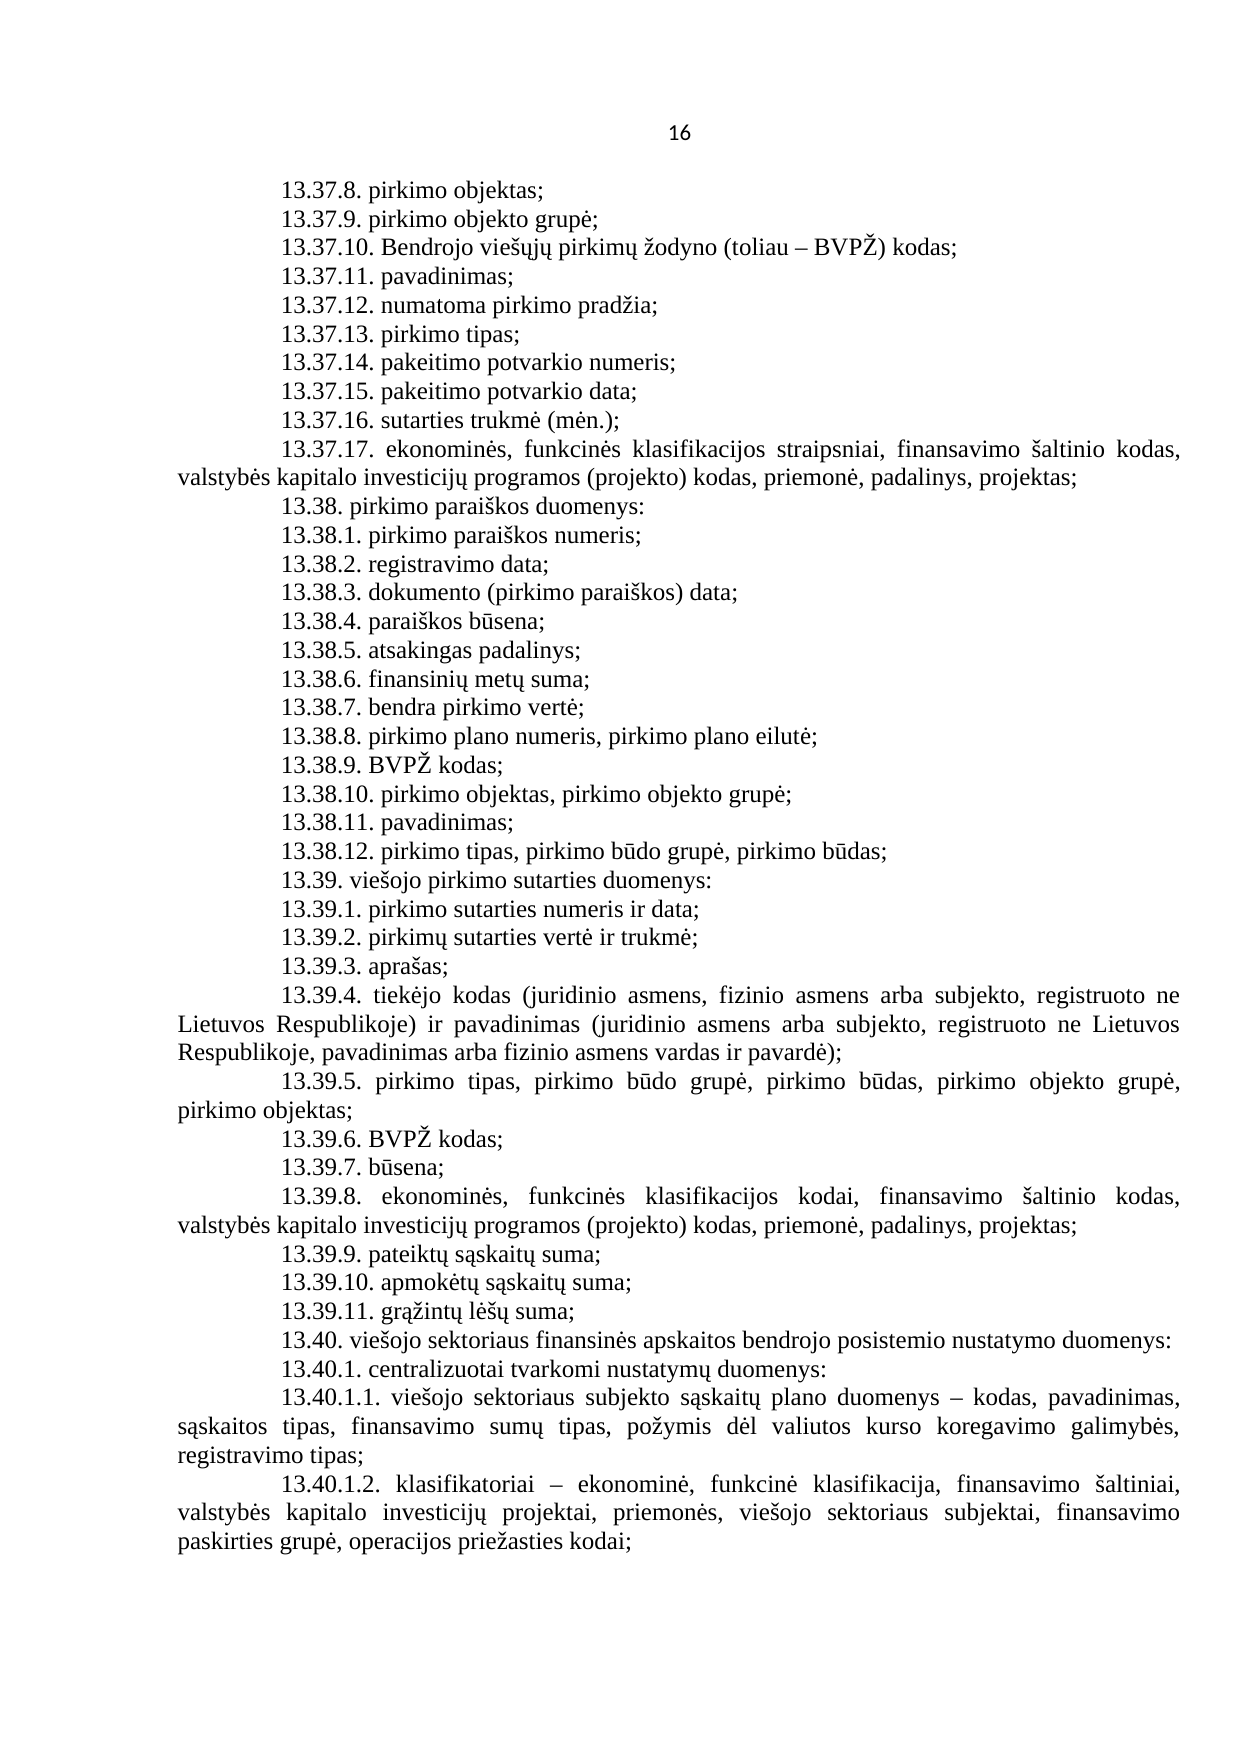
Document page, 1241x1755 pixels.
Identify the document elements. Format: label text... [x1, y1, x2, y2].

text 13.38.12. pirkimo tipas, pirkimo būdo grupė, pirkimo būdas; [177, 836, 1181, 865]
text 13.38. pirkimo paraiškos duomenys: [177, 491, 1181, 520]
text 13.39.1. pirkimo sutarties numeris ir data; [177, 894, 1181, 922]
text 13.40. viešojo sektoriaus finansinės apskaitos bendrojo posistemio nustatymo duomenys: [177, 1325, 1181, 1354]
text 13.37.12. numatoma pirkimo pradžia; [177, 290, 1181, 319]
text 13.40.1.1. viešojo sektoriaus subjekto sąskaitų plano duomenys – kodas, pavadinimas, sąskaitos tipas, finansavimo sumų tipas, požymis dėl valiutos kurso koregavimo galimybės, registravimo tipas; [177, 1382, 1181, 1469]
text 13.39. viešojo pirkimo sutarties duomenys: [177, 865, 1181, 894]
text 13.38.5. atsakingas padalinys; [177, 635, 1181, 664]
text 13.39.3. aprašas; [177, 951, 1181, 980]
text 13.38.9. BVPŽ kodas; [177, 750, 1181, 779]
text 13.40.1. centralizuotai tvarkomi nustatymų duomenys: [177, 1354, 1181, 1382]
text 13.37.10. Bendrojo viešųjų pirkimų žodyno (toliau – BVPŽ) kodas; [177, 232, 1181, 261]
text 13.38.7. bendra pirkimo vertė; [177, 692, 1181, 721]
text 13.38.2. registravimo data; [177, 549, 1181, 577]
text 13.38.1. pirkimo paraiškos numeris; [177, 520, 1181, 549]
text 13.38.11. pavadinimas; [177, 807, 1181, 836]
text 13.40.1.2. klasifikatoriai – ekonominė, funkcinė klasifikacija, finansavimo šaltiniai, valstybės kapitalo investicijų projektai, priemonės, viešojo sektoriaus subjektai, finansavimo paskirties grupė, operacijos priežasties kodai; [177, 1469, 1181, 1555]
text 13.37.11. pavadinimas; [177, 261, 1181, 290]
text 13.39.8. ekonominės, funkcinės klasifikacijos kodai, finansavimo šaltinio kodas, valstybės kapitalo investicijų programos (projekto) kodas, priemonė, padalinys, projektas; [177, 1181, 1181, 1239]
text 13.39.11. grąžintų lėšų suma; [177, 1296, 1181, 1325]
text 13.39.4. tiekėjo kodas (juridinio asmens, fizinio asmens arba subjekto, registruoto ne Lietuvos Respublikoje) ir pavadinimas (juridinio asmens arba subjekto, registruoto ne Lietuvos Respublikoje, pavadinimas arba fizinio asmens vardas ir pavardė); [177, 980, 1181, 1066]
text 13.38.10. pirkimo objektas, pirkimo objekto grupė; [177, 779, 1181, 807]
text 13.39.6. BVPŽ kodas; [177, 1124, 1181, 1152]
text 13.38.6. finansinių metų suma; [177, 664, 1181, 692]
text 13.39.7. būsena; [177, 1152, 1181, 1181]
text 13.37.14. pakeitimo potvarkio numeris; [177, 347, 1181, 376]
text 13.37.13. pirkimo tipas; [177, 319, 1181, 347]
text 13.39.10. apmokėtų sąskaitų suma; [177, 1267, 1181, 1296]
text 13.37.15. pakeitimo potvarkio data; [177, 376, 1181, 405]
text 13.37.16. sutarties trukmė (mėn.); [177, 405, 1181, 434]
text 13.37.8. pirkimo objektas; [177, 175, 1181, 204]
text 13.38.8. pirkimo plano numeris, pirkimo plano eilutė; [177, 721, 1181, 750]
text 13.37.17. ekonominės, funkcinės klasifikacijos straipsniai, finansavimo šaltinio kodas, valstybės kapitalo investicijų programos (projekto) kodas, priemonė, padalinys, projektas; [177, 434, 1181, 491]
text 13.39.2. pirkimų sutarties vertė ir trukmė; [177, 922, 1181, 951]
text 13.38.4. paraiškos būsena; [177, 606, 1181, 635]
text 13.37.9. pirkimo objekto grupė; [177, 204, 1181, 232]
text 13.39.5. pirkimo tipas, pirkimo būdo grupė, pirkimo būdas, pirkimo objekto grupė, pirkimo objektas; [177, 1066, 1181, 1124]
text 13.38.3. dokumento (pirkimo paraiškos) data; [177, 577, 1181, 606]
text 13.39.9. pateiktų sąskaitų suma; [177, 1239, 1181, 1267]
